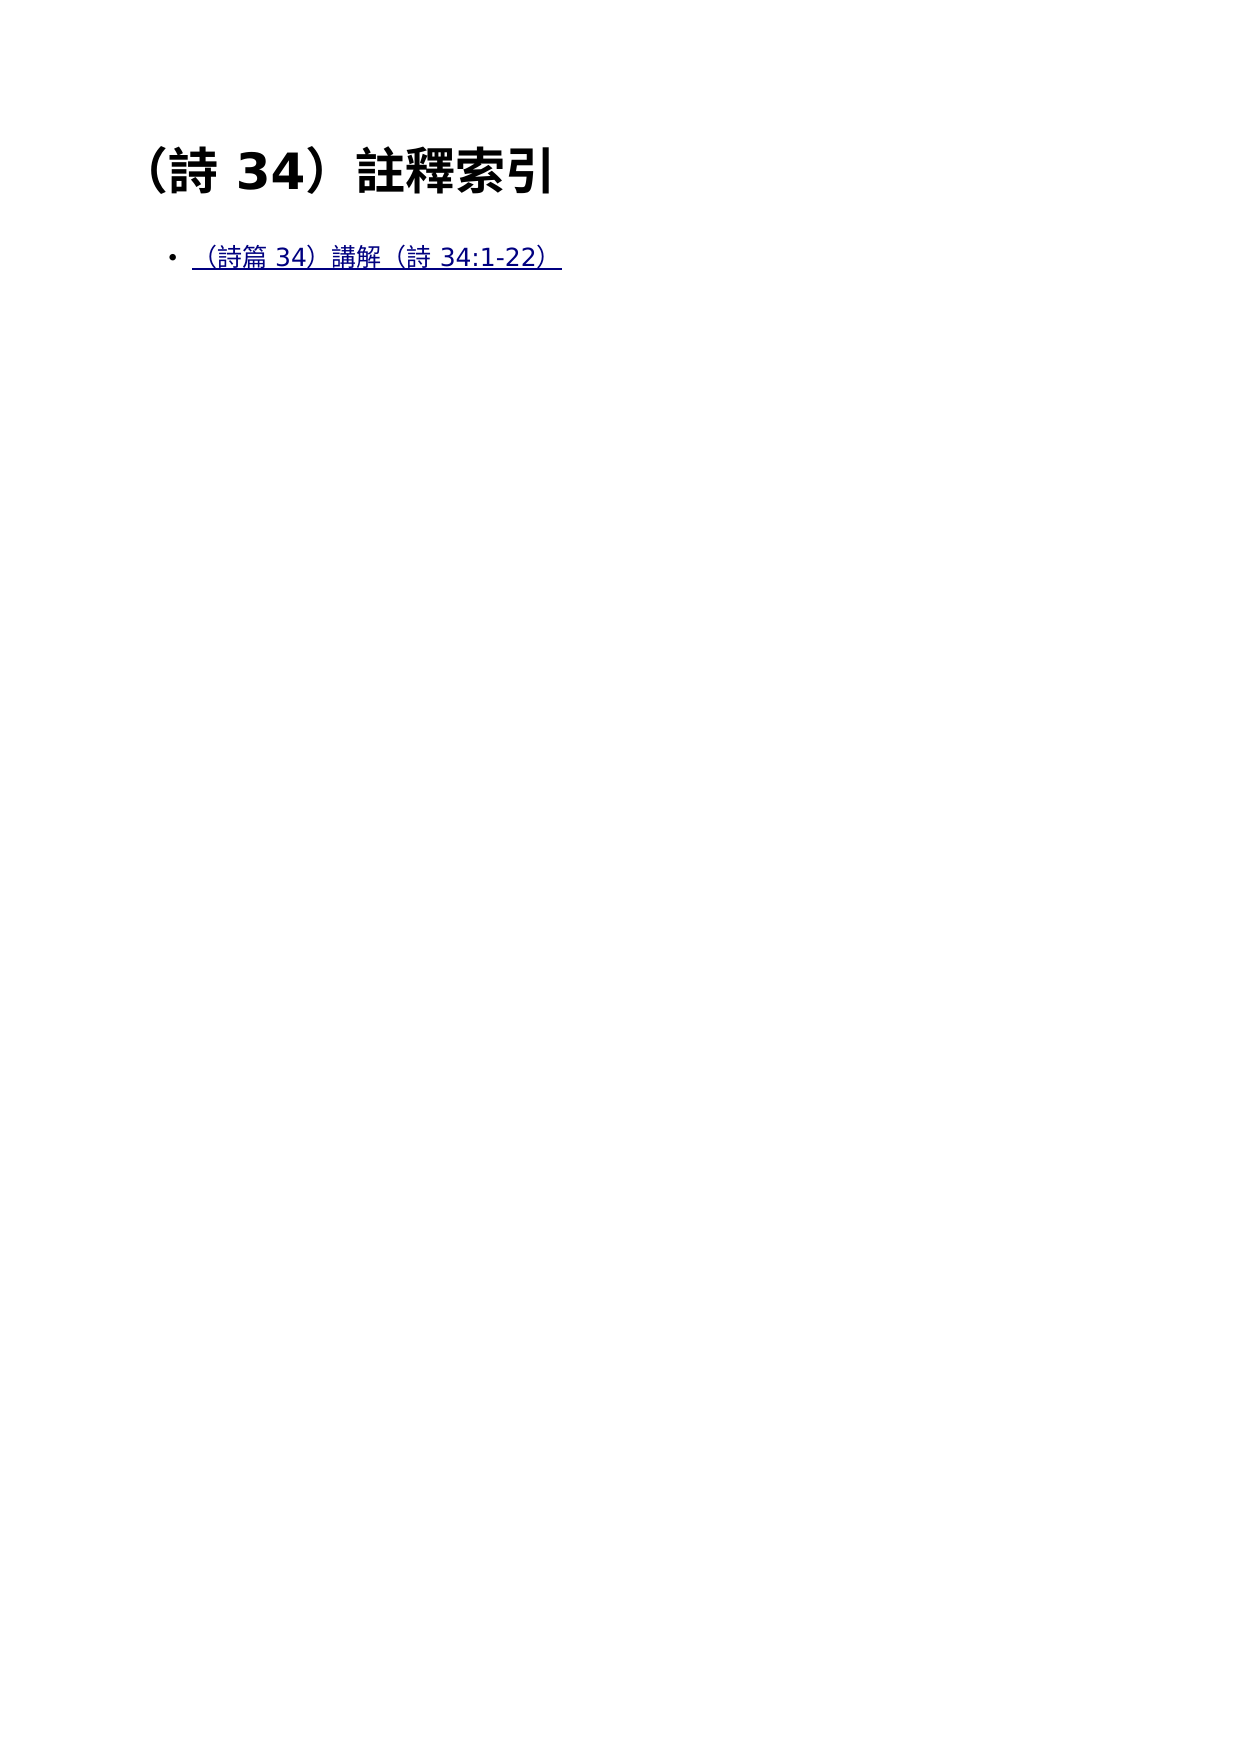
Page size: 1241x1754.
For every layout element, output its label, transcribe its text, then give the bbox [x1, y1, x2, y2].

list （詩篇 34）講解（詩 34:1-22） [177, 243, 1122, 272]
subtitle （詩 34）註釋索引 [118, 143, 1122, 201]
